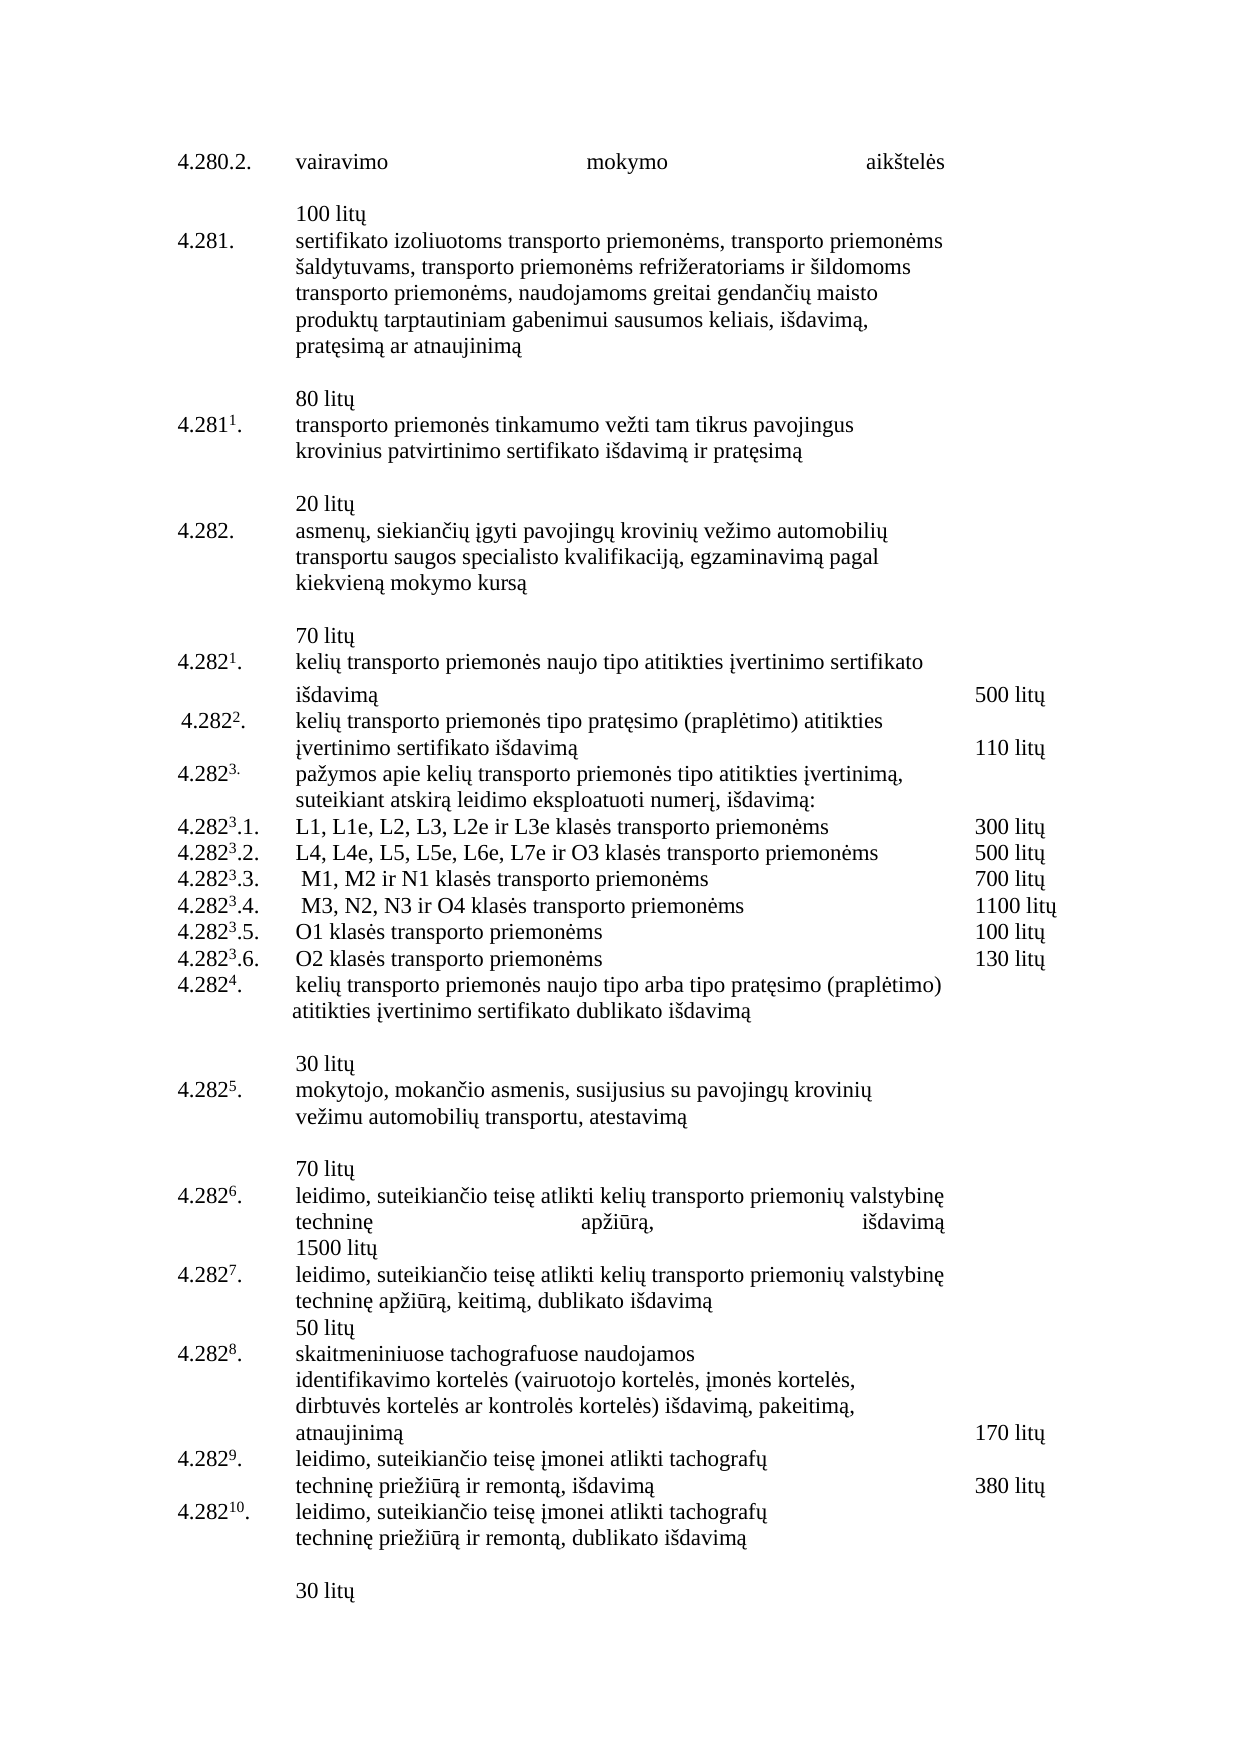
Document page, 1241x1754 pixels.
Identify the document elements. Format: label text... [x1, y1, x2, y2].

text įvertinimo sertifikato išdavimą 110 litų [108, 734, 1240, 760]
text 4.2825. mokytojo, mokančio asmenis, susijusius su pavojingų krovinių vežimu automobilių transportu, atestavimą 70 litų [177, 1076, 945, 1182]
text identifikavimo kortelės (vairuotojo kortelės, įmonės kortelės, [177, 1366, 1122, 1393]
text 4.2827. leidimo, suteikiančio teisę atlikti kelių transporto priemonių valstybinę [177, 1261, 945, 1287]
text 4.2823. pažymos apie kelių transporto priemonės tipo atitikties įvertinimą, [177, 760, 974, 786]
text techninę priežiūrą ir remontą, dublikato išdavimą 30 litų [295, 1524, 945, 1603]
text 4.280.2. vairavimo mokymo aikštelės 100 litų [177, 148, 945, 227]
text atnaujinimą 170 litų [177, 1419, 1122, 1445]
text išdavimą 500 litų [181, 681, 1122, 707]
text 4.2829. leidimo, suteikiančio teisę įmonei atlikti tachografų [177, 1445, 1122, 1472]
text 4.28210. leidimo, suteikiančio teisę įmonei atlikti tachografų [177, 1498, 1122, 1524]
text 4.2823.2. L4, L4e, L5, L5e, L6e, L7e ir O3 klasės transporto priemonėms 500 litų [177, 839, 1137, 866]
text suteikiant atskirą leidimo eksploatuoti numerį, išdavimą: [177, 786, 974, 813]
text techninę priežiūrą ir remontą, išdavimą 380 litų [177, 1472, 1122, 1498]
text atitikties įvertinimo sertifikato dublikato išdavimą 30 litų [292, 997, 945, 1076]
text 4.2823.3. M1, M2 ir N1 klasės transporto priemonėms 700 litų [177, 866, 1226, 892]
text 4.2823.6. O2 klasės transporto priemonėms 130 litų [177, 944, 1122, 971]
text 4.2811. transporto priemonės tinkamumo vežti tam tikrus pavojingus krovinius patvirtinimo sertifikato išdavimą ir pratęsimą 20 litų [177, 411, 945, 517]
text 4.2828. skaitmeniniuose tachografuose naudojamos [177, 1340, 1122, 1366]
text 4.2823.4. M3, N2, N3 ir O4 klasės transporto priemonėms 1100 litų [177, 892, 1122, 918]
subtitle techninę apžiūrą, išdavimą 1500 litų [177, 1208, 945, 1261]
text 4.2823.5. O1 klasės transporto priemonėms 100 litų [177, 918, 1122, 944]
text 4.2823.1. L1, L1e, L2, L3, L2e ir L3e klasės transporto priemonėms 300 litų [177, 813, 1240, 839]
text 4.281. sertifikato izoliuotoms transporto priemonėms, transporto priemonėms šaldytuvams, transporto priemonėms refrižeratoriams ir šildomoms transporto priemonėms, naudojamoms greitai gendančių maisto produktų tarptautiniam gabenimui sausumos keliais, išdavimą, pratęsimą ar atnaujinimą 80 litų [177, 227, 945, 411]
text techninę apžiūrą, keitimą, dublikato išdavimą 50 litų [177, 1287, 945, 1340]
text 4.2821. kelių transporto priemonės naujo tipo atitikties įvertinimo sertifikato [177, 648, 1122, 675]
text dirbtuvės kortelės ar kontrolės kortelės) išdavimą, pakeitimą, [177, 1393, 1122, 1419]
text 4.2822. kelių transporto priemonės tipo pratęsimo (praplėtimo) atitikties [181, 707, 1122, 734]
text 4.282. asmenų, siekiančių įgyti pavojingų krovinių vežimo automobilių transportu saugos specialisto kvalifikaciją, egzaminavimą pagal kiekvieną mokymo kursą 70 litų [177, 517, 945, 648]
text 4.2824. kelių transporto priemonės naujo tipo arba tipo pratęsimo (praplėtimo) [177, 971, 1122, 997]
subtitle 4.2826. leidimo, suteikiančio teisę atlikti kelių transporto priemonių valstybinę [177, 1182, 945, 1208]
